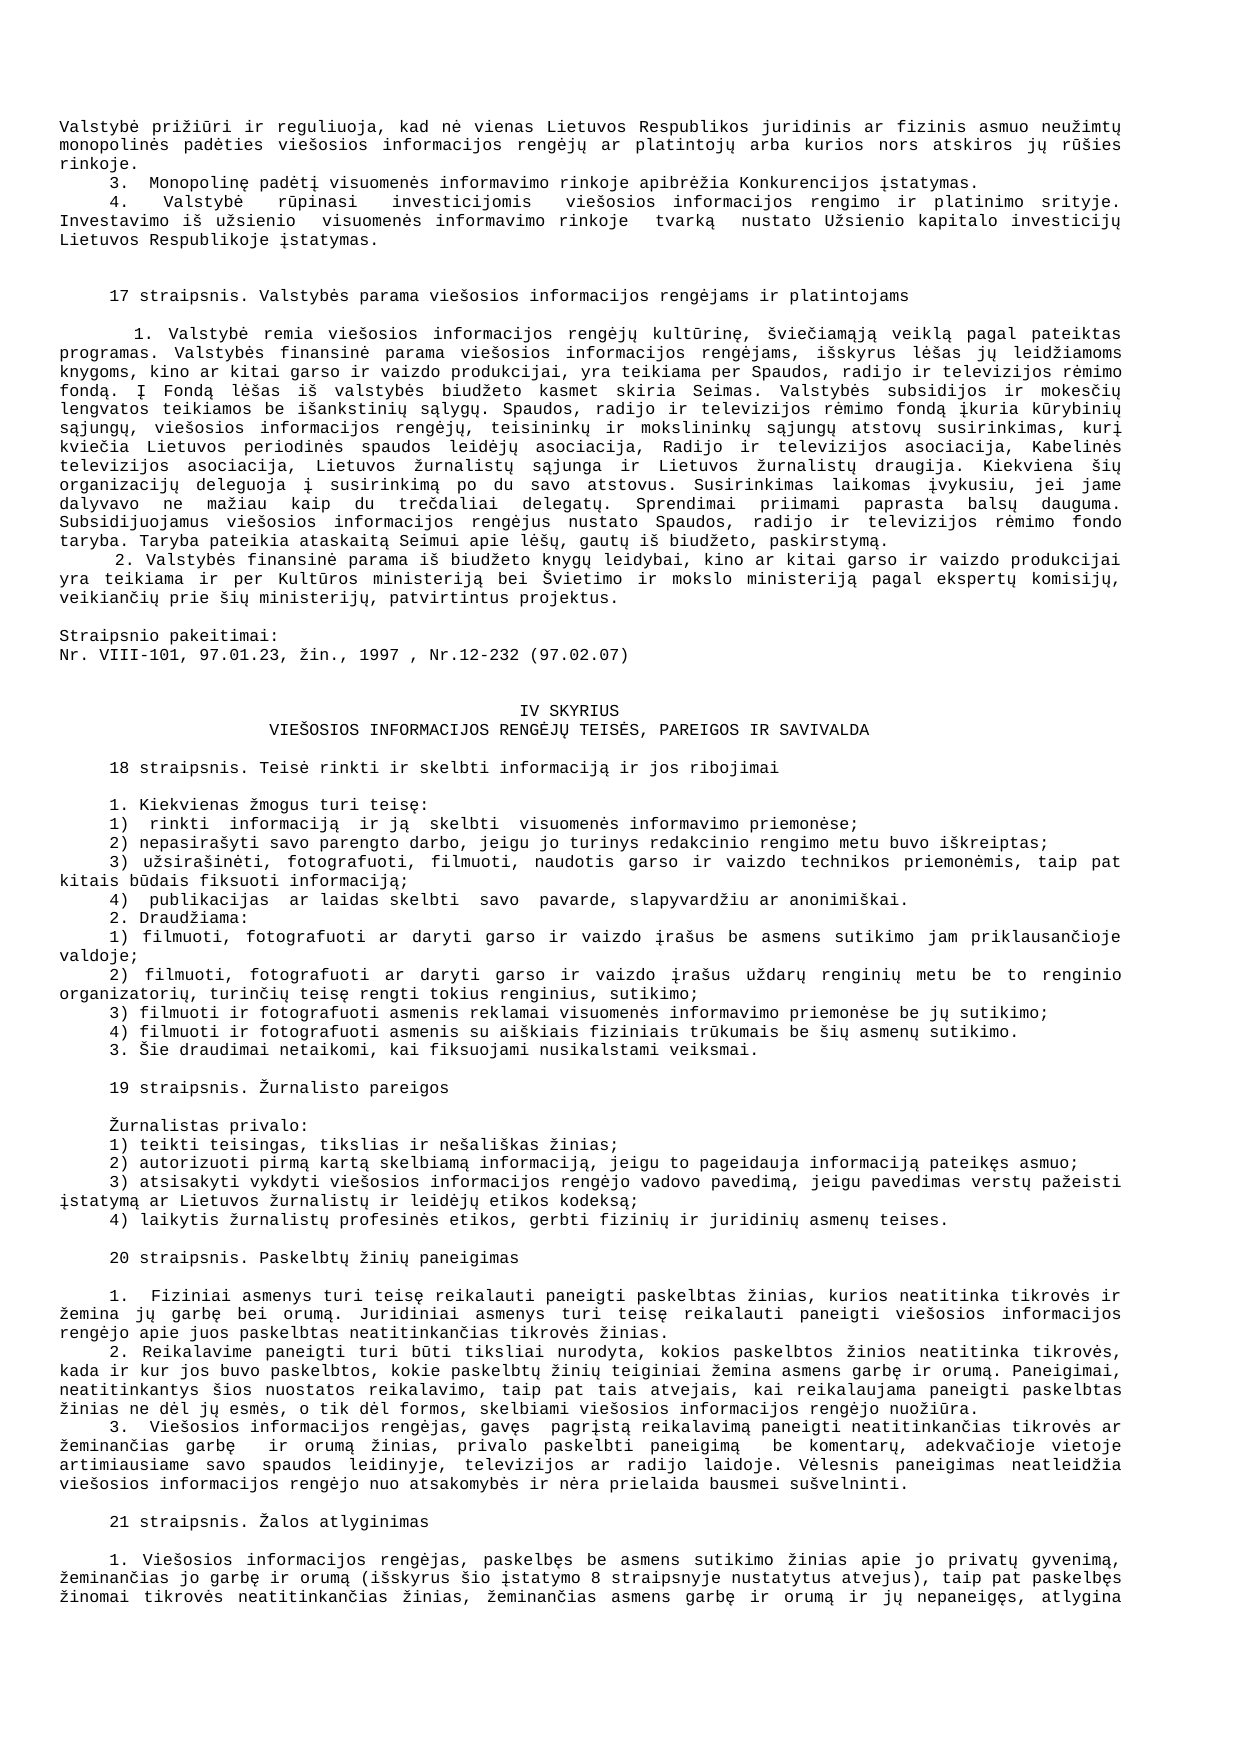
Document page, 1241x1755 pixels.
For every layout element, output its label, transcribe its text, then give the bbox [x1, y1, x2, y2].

text 17 straipsnis. Valstybės parama viešosios informacijos rengėjams ir platintojams [59, 288, 1122, 307]
text 1) filmuoti, fotografuoti ar daryti garso ir vaizdo įrašus be asmens sutikimo jam priklausančioje valdoje; [59, 929, 1122, 967]
text 1. Fiziniai asmenys turi teisę reikalauti paneigti paskelbtas žinias, kurios neatitinka tikrovės ir žemina jų garbę bei orumą. Juridiniai asmenys turi teisę reikalauti paneigti viešosios informacijos rengėjo apie juos paskelbtas neatitinkančias tikrovės žinias. [59, 1287, 1122, 1344]
text 1. Valstybė remia viešosios informacijos rengėjų kultūrinę, šviečiamąją veiklą pagal pateiktas programas. Valstybės finansinė parama viešosios informacijos rengėjams, išskyrus lėšas jų leidžiamoms knygoms, kino ar kitai garso ir vaizdo produkcijai, yra teikiama per Spaudos, radijo ir televizijos rėmimo fondą. Į Fondą lėšas iš valstybės biudžeto kasmet skiria Seimas. Valstybės subsidijos ir mokesčių lengvatos teikiamos be išankstinių sąlygų. Spaudos, radijo ir televizijos rėmimo fondą įkuria kūrybinių sąjungų, viešosios informacijos rengėjų, teisininkų ir mokslininkų sąjungų atstovų susirinkimas, kurį kviečia Lietuvos periodinės spaudos leidėjų asociacija, Radijo ir televizijos asociacija, Kabelinės televizijos asociacija, Lietuvos žurnalistų sąjunga ir Lietuvos žurnalistų draugija. Kiekviena šių organizacijų deleguoja į susirinkimą po du savo atstovus. Susirinkimas laikomas įvykusiu, jei jame dalyvavo ne mažiau kaip du trečdaliai delegatų. Sprendimai priimami paprasta balsų dauguma. Subsidijuojamus viešosios informacijos rengėjus nustato Spaudos, radijo ir televizijos rėmimo fondo taryba. Taryba pateikia ataskaitą Seimui apie lėšų, gautų iš biudžeto, paskirstymą. [59, 326, 1122, 552]
text 2) filmuoti, fotografuoti ar daryti garso ir vaizdo įrašus uždarų renginių metu be to renginio organizatorių, turinčių teisę rengti tokius renginius, sutikimo; [59, 967, 1122, 1004]
text 19 straipsnis. Žurnalisto pareigos [59, 1080, 1122, 1098]
text 3) filmuoti ir fotografuoti asmenis reklamai visuomenės informavimo priemonėse be jų sutikimo; [59, 1004, 1122, 1023]
text 3. Monopolinę padėtį visuomenės informavimo rinkoje apibrėžia Konkurencijos įstatymas. [59, 175, 1122, 193]
text VIEŠOSIOS INFORMACIJOS RENGĖJŲ TEISĖS, PAREIGOS IR SAVIVALDA [59, 721, 1122, 740]
text 1. Kiekvienas žmogus turi teisę: [59, 797, 1122, 816]
text Straipsnio pakeitimai: [59, 627, 1122, 646]
text 4. Valstybė rūpinasi investicijomis viešosios informacijos rengimo ir platinimo srityje. Investavimo iš užsienio visuomenės informavimo rinkoje tvarką nustato Užsienio kapitalo investicijų Lietuvos Respublikoje įstatymas. [59, 193, 1122, 250]
text Nr. VIII-101, 97.01.23, žin., 1997 , Nr.12-232 (97.02.07) [59, 646, 1122, 665]
text 3. Viešosios informacijos rengėjas, gavęs pagrįstą reikalavimą paneigti neatitinkančias tikrovės ar žeminančias garbę ir orumą žinias, privalo paskelbti paneigimą be komentarų, adekvačioje vietoje artimiausiame savo spaudos leidinyje, televizijos ar radijo laidoje. Vėlesnis paneigimas neatleidžia viešosios informacijos rengėjo nuo atsakomybės ir nėra prielaida bausmei sušvelninti. [59, 1419, 1122, 1494]
text 21 straipsnis. Žalos atlyginimas [59, 1513, 1122, 1532]
text 2. Reikalavime paneigti turi būti tiksliai nurodyta, kokios paskelbtos žinios neatitinka tikrovės, kada ir kur jos buvo paskelbtos, kokie paskelbtų žinių teiginiai žemina asmens garbę ir orumą. Paneigimai, neatitinkantys šios nuostatos reikalavimo, taip pat tais atvejais, kai reikalaujama paneigti paskelbtas žinias ne dėl jų esmės, o tik dėl formos, skelbiami viešosios informacijos rengėjo nuožiūra. [59, 1344, 1122, 1419]
text 4) filmuoti ir fotografuoti asmenis su aiškiais fiziniais trūkumais be šių asmenų sutikimo. [59, 1023, 1122, 1042]
text 18 straipsnis. Teisė rinkti ir skelbti informaciją ir jos ribojimai [59, 759, 1122, 778]
text 1) rinkti informaciją ir ją skelbti visuomenės informavimo priemonėse; [59, 816, 1122, 834]
text Žurnalistas privalo: [59, 1117, 1122, 1136]
text Valstybė prižiūri ir reguliuoja, kad nė vienas Lietuvos Respublikos juridinis ar fizinis asmuo neužimtų monopolinės padėties viešosios informacijos rengėjų ar platintojų arba kurios nors atskiros jų rūšies rinkoje. [59, 118, 1122, 175]
text 4) laikytis žurnalistų profesinės etikos, gerbti fizinių ir juridinių asmenų teises. [59, 1212, 1122, 1231]
text 2. Draudžiama: [59, 910, 1122, 929]
text 20 straipsnis. Paskelbtų žinių paneigimas [59, 1249, 1122, 1268]
text 2) nepasirašyti savo parengto darbo, jeigu jo turinys redakcinio rengimo metu buvo iškreiptas; [59, 834, 1122, 853]
text 2. Valstybės finansinė parama iš biudžeto knygų leidybai, kino ar kitai garso ir vaizdo produkcijai yra teikiama ir per Kultūros ministeriją bei Švietimo ir mokslo ministeriją pagal ekspertų komisijų, veikiančių prie šių ministerijų, patvirtintus projektus. [59, 552, 1122, 608]
text 1. Viešosios informacijos rengėjas, paskelbęs be asmens sutikimo žinias apie jo privatų gyvenimą, žeminančias jo garbę ir orumą (išskyrus šio įstatymo 8 straipsnyje nustatytus atvejus), taip pat paskelbęs žinomai tikrovės neatitinkančias žinias, žeminančias asmens garbę ir orumą ir jų nepaneigęs, atlygina [59, 1551, 1122, 1608]
text 3) užsirašinėti, fotografuoti, filmuoti, naudotis garso ir vaizdo technikos priemonėmis, taip pat kitais būdais fiksuoti informaciją; [59, 853, 1122, 891]
text 2) autorizuoti pirmą kartą skelbiamą informaciją, jeigu to pageidauja informaciją pateikęs asmuo; [59, 1155, 1122, 1174]
text 4) publikacijas ar laidas skelbti savo pavarde, slapyvardžiu ar anonimiškai. [59, 891, 1122, 910]
text 3) atsisakyti vykdyti viešosios informacijos rengėjo vadovo pavedimą, jeigu pavedimas verstų pažeisti įstatymą ar Lietuvos žurnalistų ir leidėjų etikos kodeksą; [59, 1174, 1122, 1212]
text 3. Šie draudimai netaikomi, kai fiksuojami nusikalstami veiksmai. [59, 1042, 1122, 1061]
text IV SKYRIUS [59, 703, 1122, 721]
text 1) teikti teisingas, tikslias ir nešališkas žinias; [59, 1136, 1122, 1155]
